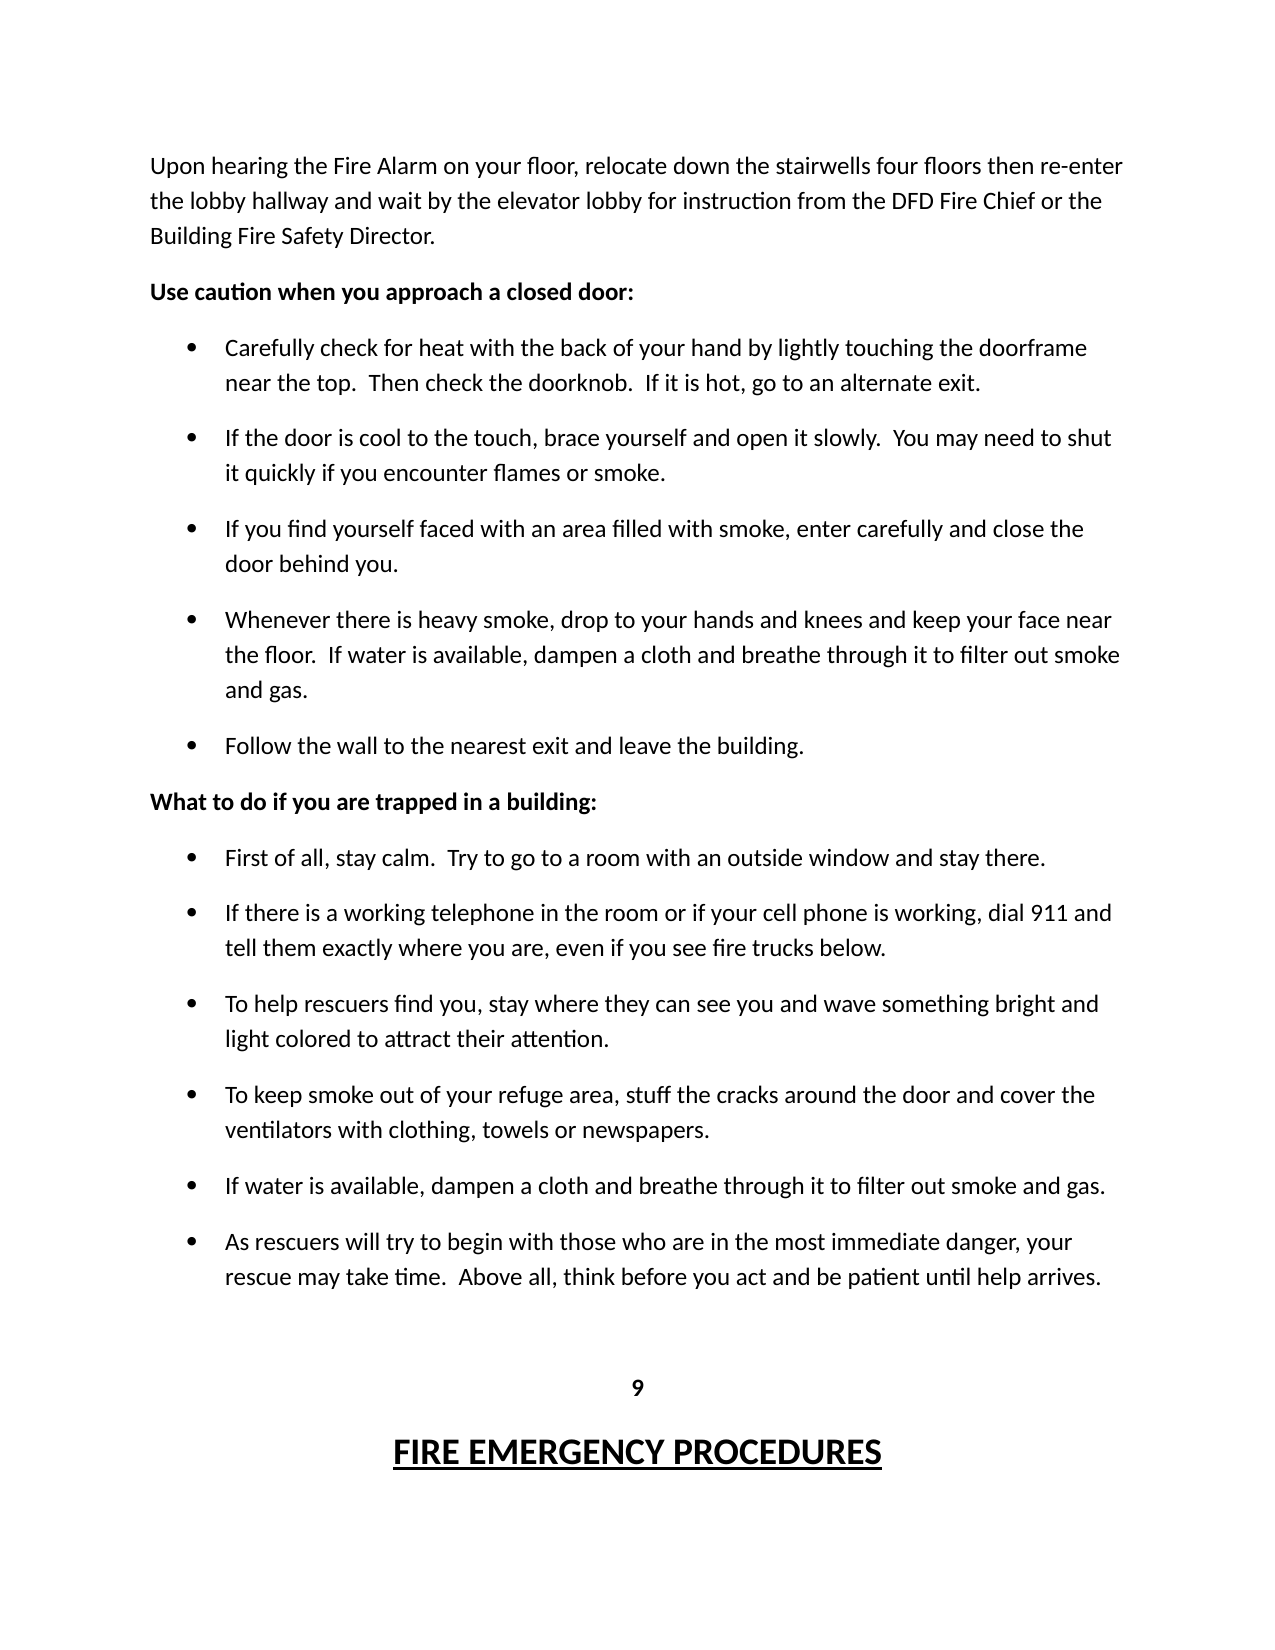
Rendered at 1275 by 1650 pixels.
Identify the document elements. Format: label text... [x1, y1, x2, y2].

list If there is a working telephone in the room or if your cell phone is working, dial 911 and tell them exactly where you are, even if you see fire trucks below. [187, 897, 1125, 963]
list First of all, stay calm. Try to go to a room with an outside window and stay there. [187, 842, 1125, 872]
text What to do if you are trapped in a building: [150, 786, 1125, 816]
list To help rescuers find you, stay where they can see you and wave something bright and light colored to attract their attention. [187, 988, 1125, 1054]
text Upon hearing the Fire Alarm on your floor, relocate down the stairwells four floors then re-enter the lobby hallway and wait by the elevator lobby for instruction from the DFD Fire Chief or the Building Fire Safety Director. [150, 150, 1125, 251]
text FIRE EMERGENCY PROCEDURES [150, 1428, 1125, 1474]
list If you find yourself faced with an area filled with smoke, enter carefully and close the door behind you. [187, 513, 1125, 579]
text 9 [150, 1372, 1125, 1403]
list If the door is cool to the touch, brace yourself and open it slowly. You may need to shut it quickly if you encounter flames or smoke. [187, 422, 1125, 488]
list If water is available, dampen a cloth and breathe through it to filter out smoke and gas. [187, 1170, 1125, 1201]
list Whenever there is heavy smoke, drop to your hands and knees and keep your face near the floor. If water is available, dampen a cloth and breathe through it to filter out smoke and gas. [187, 604, 1125, 705]
text Use caution when you approach a closed door: [150, 276, 1125, 306]
list To keep smoke out of your refuge area, stuff the cracks around the door and cover the ventilators with clothing, towels or newspapers. [187, 1079, 1125, 1145]
list Follow the wall to the nearest exit and leave the building. [187, 730, 1125, 761]
list Carefully check for heat with the back of your hand by lightly touching the doorframe near the top. Then check the doorknob. If it is hot, go to an alternate exit. [187, 332, 1125, 397]
list As rescuers will try to begin with those who are in the most immediate danger, your rescue may take time. Above all, think before you act and be patient until help arrives. [187, 1226, 1125, 1291]
